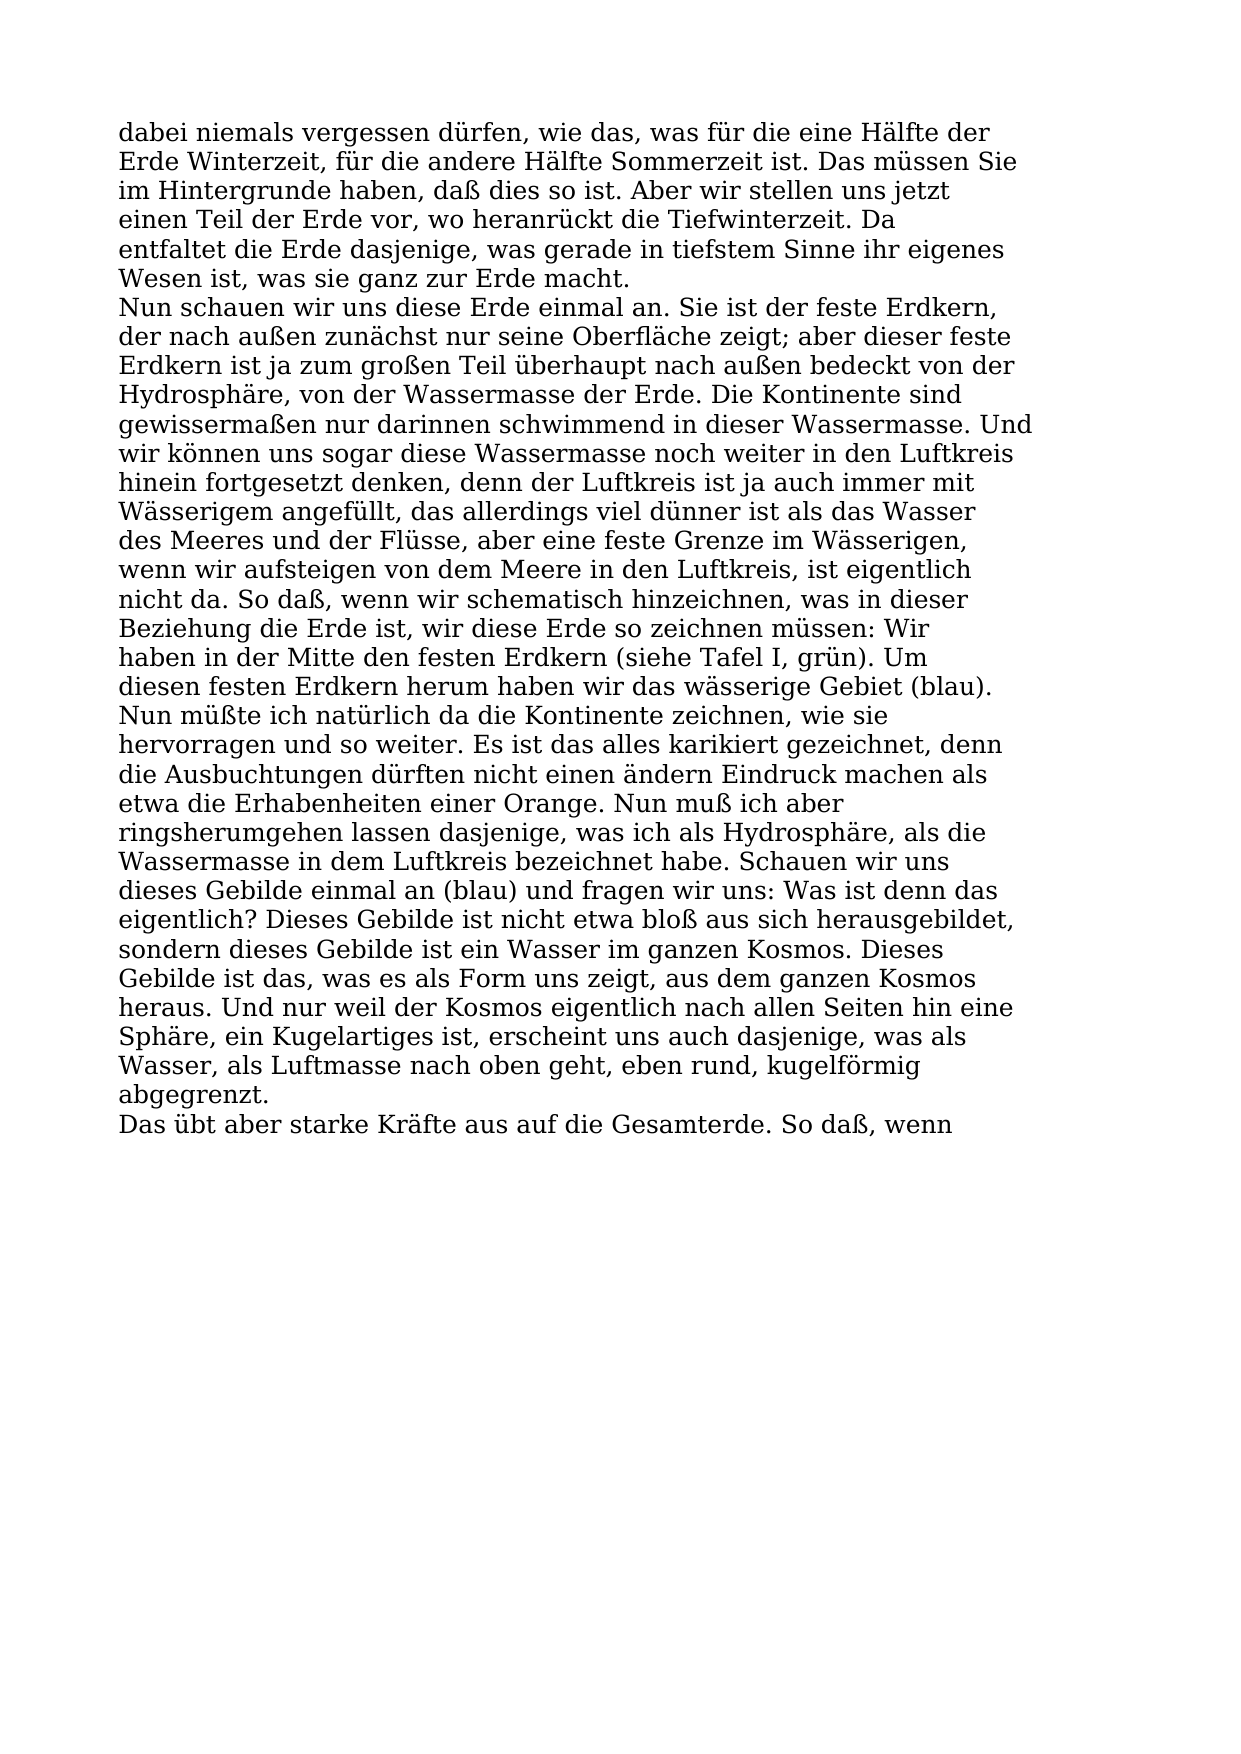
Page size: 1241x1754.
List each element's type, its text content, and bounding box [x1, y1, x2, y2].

text Nun schauen wir uns diese Erde einmal an. Sie ist der feste Erdkern, [118, 293, 1122, 322]
text dieses Gebilde einmal an (blau) und fragen wir uns: Was ist denn das [118, 876, 1122, 906]
text Hydrosphäre, von der Wassermasse der Erde. Die Kontinente sind [118, 381, 1122, 410]
text im Hintergrunde haben, daß dies so ist. Aber wir stellen uns jetzt [118, 176, 1122, 206]
text etwa die Erhabenheiten einer Orange. Nun muß ich aber [118, 789, 1122, 818]
text abgegrenzt. [118, 1081, 1122, 1110]
text Nun müßte ich natürlich da die Kontinente zeichnen, wie sie [118, 701, 1122, 731]
text sondern dieses Gebilde ist ein Wasser im ganzen Kosmos. Dieses [118, 935, 1122, 964]
text Wassermasse in dem Luftkreis bezeichnet habe. Schauen wir uns [118, 847, 1122, 876]
text die Ausbuchtungen dürften nicht einen ändern Eindruck machen als [118, 760, 1122, 789]
text wir können uns sogar diese Wassermasse noch weiter in den Luftkreis [118, 439, 1122, 468]
text eigentlich? Dieses Gebilde ist nicht etwa bloß aus sich herausgebildet, [118, 906, 1122, 935]
text Gebilde ist das, was es als Form uns zeigt, aus dem ganzen Kosmos [118, 964, 1122, 993]
text Sphäre, ein Kugelartiges ist, erscheint uns auch dasjenige, was als [118, 1022, 1122, 1051]
text diesen festen Erdkern herum haben wir das wässerige Gebiet (blau). [118, 672, 1122, 701]
text Erde Winterzeit, für die andere Hälfte Sommerzeit ist. Das müssen Sie [118, 147, 1122, 176]
text Erdkern ist ja zum großen Teil überhaupt nach außen bedeckt von der [118, 351, 1122, 381]
text wenn wir aufsteigen von dem Meere in den Luftkreis, ist eigentlich [118, 556, 1122, 585]
text gewissermaßen nur darinnen schwimmend in dieser Wassermasse. Und [118, 410, 1122, 439]
text hinein fortgesetzt denken, denn der Luftkreis ist ja auch immer mit [118, 468, 1122, 497]
text Beziehung die Erde ist, wir diese Erde so zeichnen müssen: Wir [118, 614, 1122, 643]
text heraus. Und nur weil der Kosmos eigentlich nach allen Seiten hin eine [118, 993, 1122, 1022]
text Wässerigem angefüllt, das allerdings viel dünner ist als das Wasser [118, 497, 1122, 526]
text entfaltet die Erde dasjenige, was gerade in tiefstem Sinne ihr eigenes [118, 235, 1122, 264]
text einen Teil der Erde vor, wo heranrückt die Tiefwinterzeit. Da [118, 206, 1122, 235]
text haben in der Mitte den festen Erdkern (siehe Tafel I, grün). Um [118, 643, 1122, 672]
text ringsherumgehen lassen dasjenige, was ich als Hydrosphäre, als die [118, 818, 1122, 847]
text nicht da. So daß, wenn wir schematisch hinzeichnen, was in dieser [118, 585, 1122, 614]
text dabei niemals vergessen dürfen, wie das, was für die eine Hälfte der [118, 118, 1122, 147]
text der nach außen zunächst nur seine Oberfläche zeigt; aber dieser feste [118, 322, 1122, 351]
text Wesen ist, was sie ganz zur Erde macht. [118, 264, 1122, 293]
text des Meeres und der Flüsse, aber eine feste Grenze im Wässerigen, [118, 526, 1122, 556]
text hervorragen und so weiter. Es ist das alles karikiert gezeichnet, denn [118, 731, 1122, 760]
text Das übt aber starke Kräfte aus auf die Gesamterde. So daß, wenn [118, 1110, 1122, 1139]
text Wasser, als Luftmasse nach oben geht, eben rund, kugelförmig [118, 1051, 1122, 1081]
